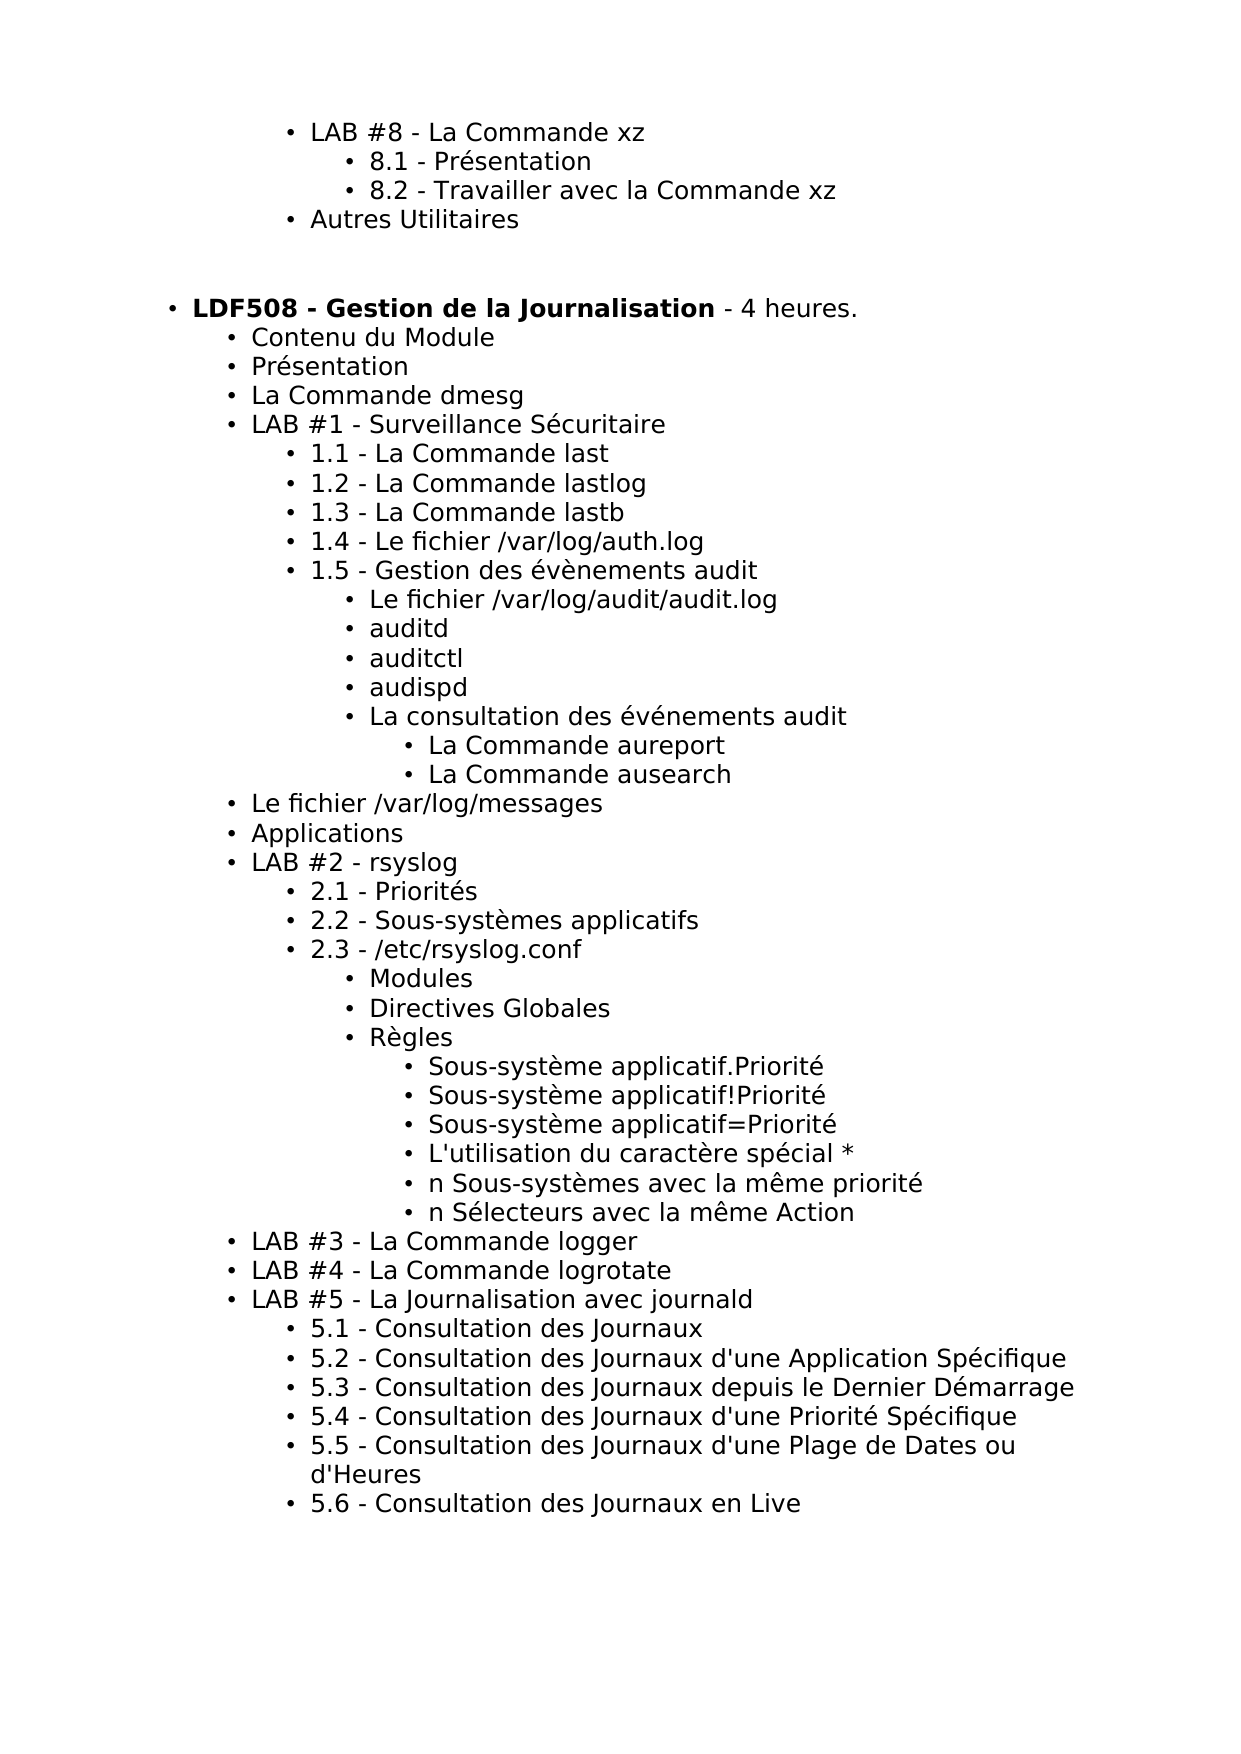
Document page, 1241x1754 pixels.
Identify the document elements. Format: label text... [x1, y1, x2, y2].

list auditctl [354, 644, 1122, 673]
list LAB #2 - rsyslog [236, 848, 1122, 877]
list auditd [354, 614, 1122, 644]
list Le fichier /var/log/audit/audit.log [354, 585, 1122, 614]
list Autres Utilitaires [295, 206, 1122, 235]
list 5.2 - Consultation des Journaux d'une Application Spécifique [295, 1344, 1122, 1373]
list LAB #3 - La Commande logger [236, 1227, 1122, 1256]
list Règles [354, 1023, 1122, 1052]
list 5.4 - Consultation des Journaux d'une Priorité Spécifique [295, 1402, 1122, 1431]
list n Sélecteurs avec la même Action [413, 1198, 1122, 1227]
list 8.1 - Présentation [354, 147, 1122, 176]
list Sous-système applicatif!Priorité [413, 1081, 1122, 1110]
list LAB #1 - Surveillance Sécuritaire [236, 410, 1122, 439]
list Directives Globales [354, 994, 1122, 1023]
list L'utilisation du caractère spécial * [413, 1139, 1122, 1169]
list LAB #8 - La Commande xz [295, 118, 1122, 147]
list 5.3 - Consultation des Journaux depuis le Dernier Démarrage [295, 1373, 1122, 1402]
list Présentation [236, 352, 1122, 381]
list 2.1 - Priorités [295, 877, 1122, 906]
list LAB #5 - La Journalisation avec journald [236, 1285, 1122, 1314]
list 8.2 - Travailler avec la Commande xz [354, 176, 1122, 206]
list Applications [236, 819, 1122, 848]
list Sous-système applicatif.Priorité [413, 1052, 1122, 1081]
list 1.5 - Gestion des évènements audit [295, 556, 1122, 585]
list 1.1 - La Commande last [295, 439, 1122, 469]
list Contenu du Module [236, 323, 1122, 352]
list Modules [354, 964, 1122, 994]
list 1.2 - La Commande lastlog [295, 469, 1122, 498]
list n Sous-systèmes avec la même priorité [413, 1169, 1122, 1198]
list 5.5 - Consultation des Journaux d'une Plage de Dates ou d'Heures [295, 1431, 1122, 1489]
list La Commande dmesg [236, 381, 1122, 410]
list La Commande aureport [413, 731, 1122, 760]
list Sous-système applicatif=Priorité [413, 1110, 1122, 1139]
list Le fichier /var/log/messages [236, 789, 1122, 819]
list 5.1 - Consultation des Journaux [295, 1314, 1122, 1344]
list 5.6 - Consultation des Journaux en Live [295, 1489, 1122, 1519]
list La consultation des événements audit [354, 702, 1122, 731]
list LAB #4 - La Commande logrotate [236, 1256, 1122, 1285]
list LDF508 - Gestion de la Journalisation - 4 heures. [177, 294, 1122, 323]
list 1.3 - La Commande lastb [295, 498, 1122, 527]
list audispd [354, 673, 1122, 702]
list 2.2 - Sous-systèmes applicatifs [295, 906, 1122, 935]
list 2.3 - /etc/rsyslog.conf [295, 935, 1122, 964]
list La Commande ausearch [413, 760, 1122, 789]
list 1.4 - Le fichier /var/log/auth.log [295, 527, 1122, 556]
